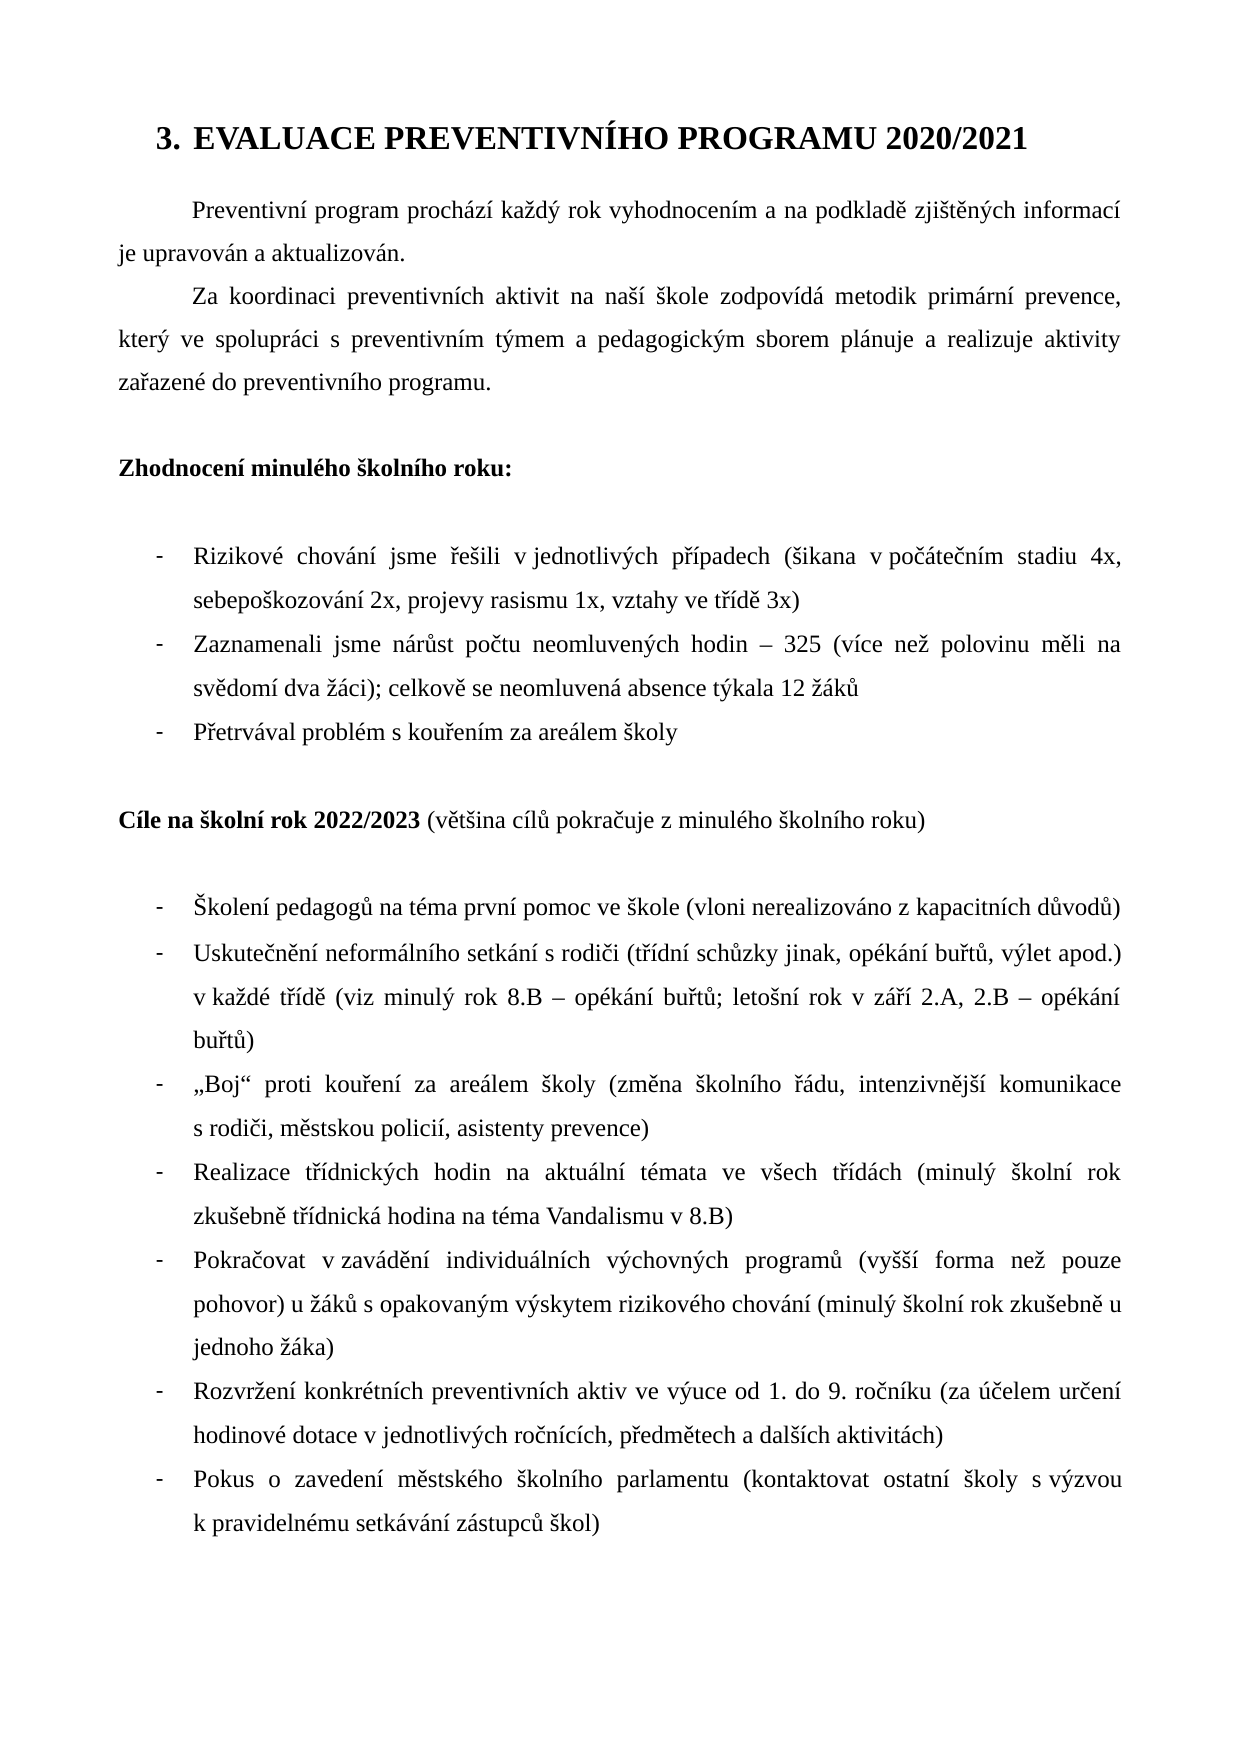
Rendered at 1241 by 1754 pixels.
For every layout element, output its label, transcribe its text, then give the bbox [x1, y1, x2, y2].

list Rozvržení konkrétních preventivních aktiv ve výuce od 1. do 9. ročníku (za účelem určení hodinové dotace v jednotlivých ročnících, předmětech a dalších aktivitách) [156, 1375, 1122, 1449]
list Uskutečnění neformálního setkání s rodiči (třídní schůzky jinak, opékání buřtů, výlet apod.) v každé třídě (viz minulý rok 8.B – opékání buřtů; letošní rok v září 2.A, 2.B – opékání buřtů) [156, 937, 1122, 1053]
list Realizace třídnických hodin na aktuální témata ve všech třídách (minulý školní rok zkušebně třídnická hodina na téma Vandalismu v 8.B) [156, 1156, 1122, 1229]
text Cíle na školní rok 2022/2023 (většina cílů pokračuje z minulého školního roku) [118, 805, 1122, 833]
list Přetrvával problém s kouřením za areálem školy [156, 716, 1122, 746]
list Rizikové chování jsme řešili v jednotlivých případech (šikana v počátečním stadiu 4x, sebepoškozování 2x, projevy rasismu 1x, vztahy ve třídě 3x) [156, 540, 1122, 613]
text Zhodnocení minulého školního roku: [118, 453, 1122, 482]
list Pokus o zavedení městského školního parlamentu (kontaktovat ostatní školy s výzvou k pravidelnému setkávání zástupců škol) [156, 1463, 1122, 1537]
list „Boj“ proti kouření za areálem školy (změna školního řádu, intenzivnější komunikace s rodiči, městskou policií, asistenty prevence) [156, 1068, 1122, 1141]
text Preventivní program prochází každý rok vyhodnocením a na podkladě zjištěných informací je upravován a aktualizován. [118, 195, 1122, 267]
text Za koordinaci preventivních aktivit na naší škole zodpovídá metodik primární prevence, který ve spolupráci s preventivním týmem a pedagogickým sborem plánuje a realizuje aktivity zařazené do preventivního programu. [118, 281, 1122, 396]
list Školení pedagogů na téma první pomoc ve škole (vloni nerealizováno z kapacitních důvodů) [156, 891, 1122, 921]
list Pokračovat v zavádění individuálních výchovných programů (vyšší forma než pouze pohovor) u žáků s opakovaným výskytem rizikového chování (minulý školní rok zkušebně u jednoho žáka) [156, 1244, 1122, 1361]
list Zaznamenali jsme nárůst počtu neomluvených hodin – 325 (více než polovinu měli na svědomí dva žáci); celkově se neomluvená absence týkala 12 žáků [156, 628, 1122, 701]
list EVALUACE PREVENTIVNÍHO PROGRAMU 2020/2021 [156, 118, 1122, 156]
